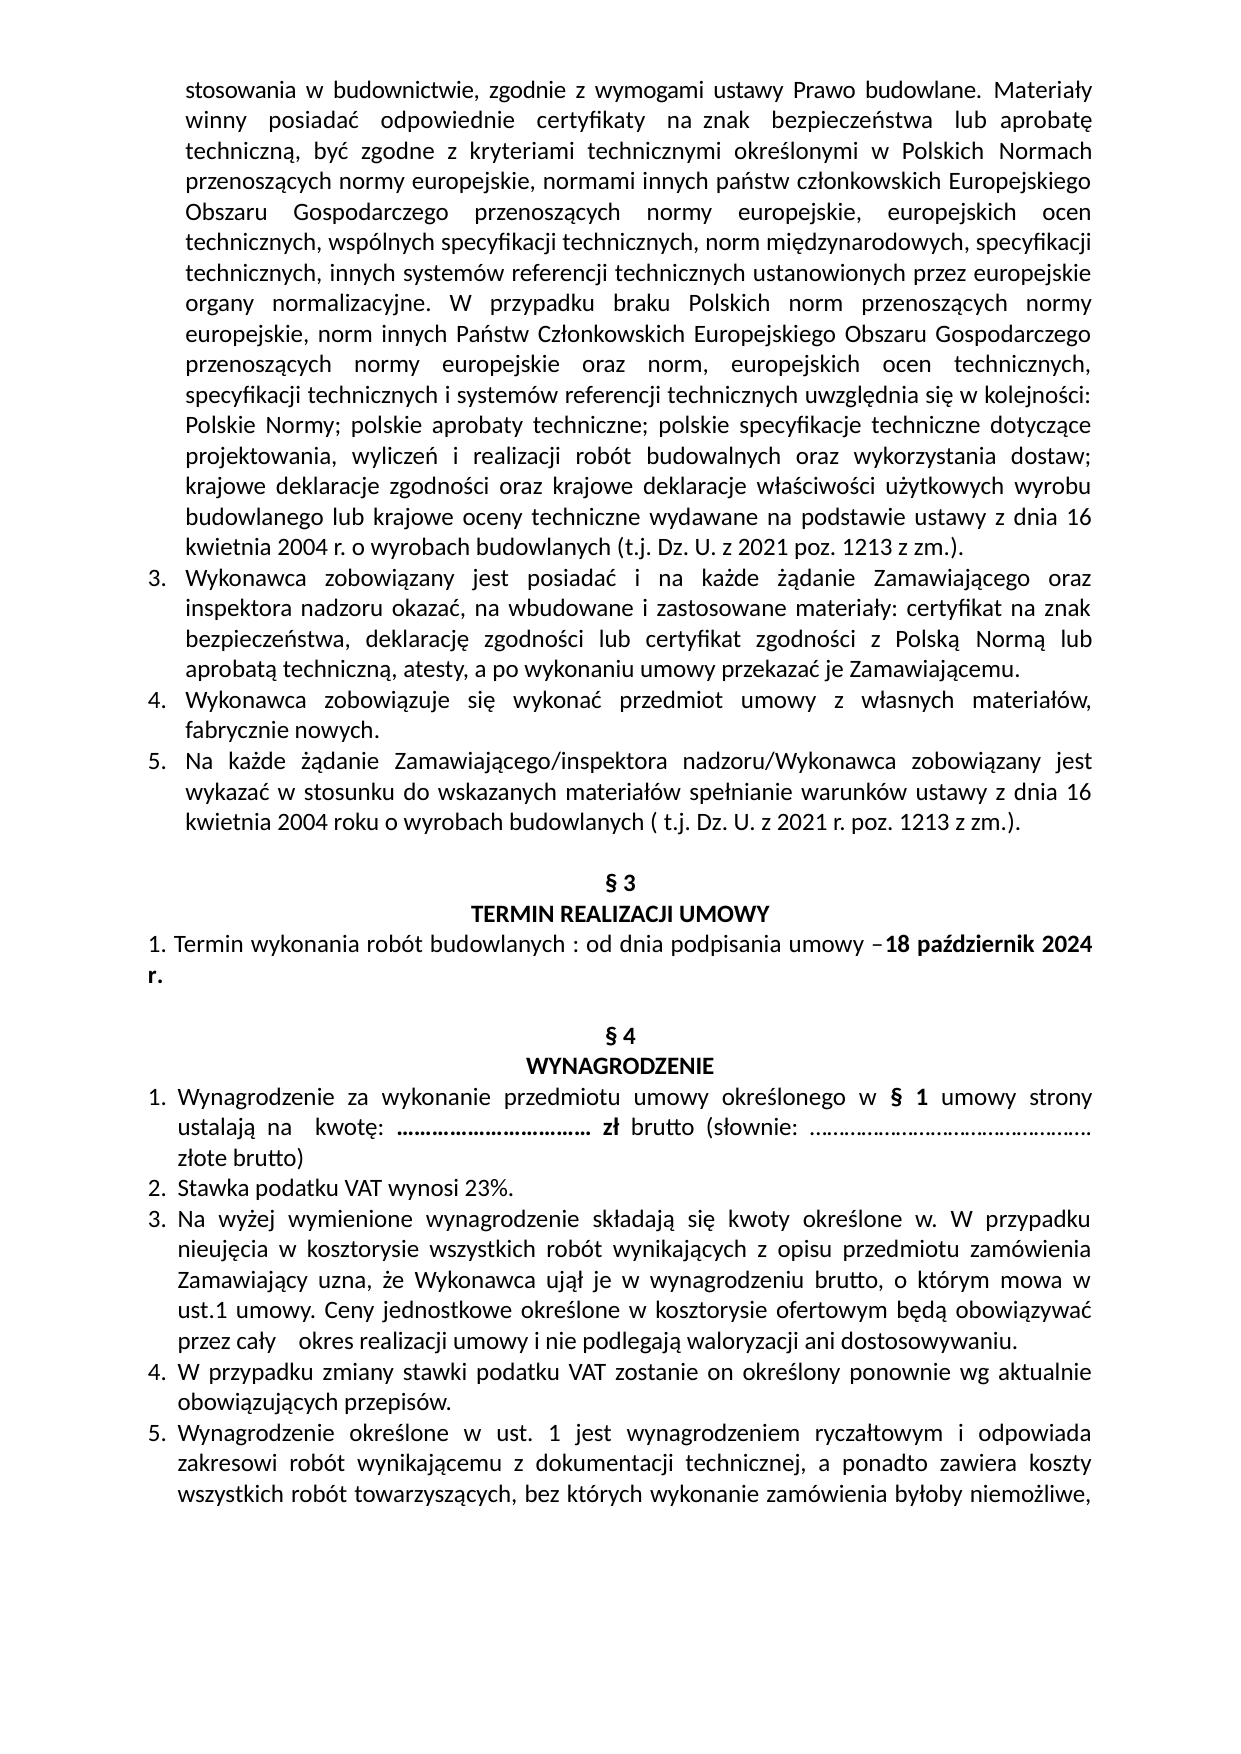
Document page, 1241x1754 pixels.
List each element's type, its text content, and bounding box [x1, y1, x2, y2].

list stosowania w budownictwie, zgodnie z wymogami ustawy Prawo budowlane. Materiały winny posiadać odpowiednie certyfikaty na znak bezpieczeństwa lub aprobatę techniczną, być zgodne z kryteriami technicznymi określonymi w Polskich Normach przenoszących normy europejskie, normami innych państw członkowskich Europejskiego Obszaru Gospodarczego przenoszących normy europejskie, europejskich ocen technicznych, wspólnych specyfikacji technicznych, norm międzynarodowych, specyfikacji technicznych, innych systemów referencji technicznych ustanowionych przez europejskie organy normalizacyjne. W przypadku braku Polskich norm przenoszących normy europejskie, norm innych Państw Członkowskich Europejskiego Obszaru Gospodarczego przenoszących normy europejskie oraz norm, europejskich ocen technicznych, specyfikacji technicznych i systemów referencji technicznych uwzględnia się w kolejności: Polskie Normy; polskie aprobaty techniczne; polskie specyfikacje techniczne dotyczące projektowania, wyliczeń i realizacji robót budowalnych oraz wykorzystania dostaw; krajowe deklaracje zgodności oraz krajowe deklaracje właściwości użytkowych wyrobu budowlanego lub krajowe oceny techniczne wydawane na podstawie ustawy z dnia 16 kwietnia 2004 r. o wyrobach budowlanych (t.j. Dz. U. z 2021 poz. 1213 z zm.). [148, 74, 1092, 562]
list Wynagrodzenie za wykonanie przedmiotu umowy określonego w § 1 umowy strony ustalają na kwotę: …………………………… zł brutto (słownie: …………………………………………. złote brutto) [148, 1081, 1092, 1172]
list Wykonawca zobowiązany jest posiadać i na każde żądanie Zamawiającego oraz inspektora nadzoru okazać, na wbudowane i zastosowane materiały: certyfikat na znak bezpieczeństwa, deklarację zgodności lub certyfikat zgodności z Polską Normą lub aprobatą techniczną, atesty, a po wykonaniu umowy przekazać je Zamawiającemu. [148, 562, 1092, 684]
list Wykonawca zobowiązuje się wykonać przedmiot umowy z własnych materiałów, fabrycznie nowych. [148, 684, 1092, 745]
text 1. Termin wykonania robót budowlanych : od dnia podpisania umowy –18 październik 2024 r. [148, 928, 1092, 989]
text § 4 [148, 1020, 1092, 1050]
text § 3 [148, 867, 1092, 898]
list Na wyżej wymienione wynagrodzenie składają się kwoty określone w. W przypadku nieujęcia w kosztorysie wszystkich robót wynikających z opisu przedmiotu zamówienia Zamawiający uzna, że Wykonawca ujął je w wynagrodzeniu brutto, o którym mowa w ust.1 umowy. Ceny jednostkowe określone w kosztorysie ofertowym będą obowiązywać przez cały okres realizacji umowy i nie podlegają waloryzacji ani dostosowywaniu. [148, 1203, 1092, 1356]
text WYNAGRODZENIE [148, 1050, 1092, 1081]
list Na każde żądanie Zamawiającego/inspektora nadzoru/Wykonawca zobowiązany jest wykazać w stosunku do wskazanych materiałów spełnianie warunków ustawy z dnia 16 kwietnia 2004 roku o wyrobach budowlanych ( t.j. Dz. U. z 2021 r. poz. 1213 z zm.). [148, 745, 1092, 837]
list W przypadku zmiany stawki podatku VAT zostanie on określony ponownie wg aktualnie obowiązujących przepisów. [148, 1356, 1092, 1417]
list Stawka podatku VAT wynosi 23%. [148, 1172, 1092, 1203]
list Wynagrodzenie określone w ust. 1 jest wynagrodzeniem ryczałtowym i odpowiada zakresowi robót wynikającemu z dokumentacji technicznej, a ponadto zawiera koszty wszystkich robót towarzyszących, bez których wykonanie zamówienia byłoby niemożliwe, [148, 1417, 1092, 1508]
text TERMIN REALIZACJI UMOWY [148, 898, 1092, 928]
